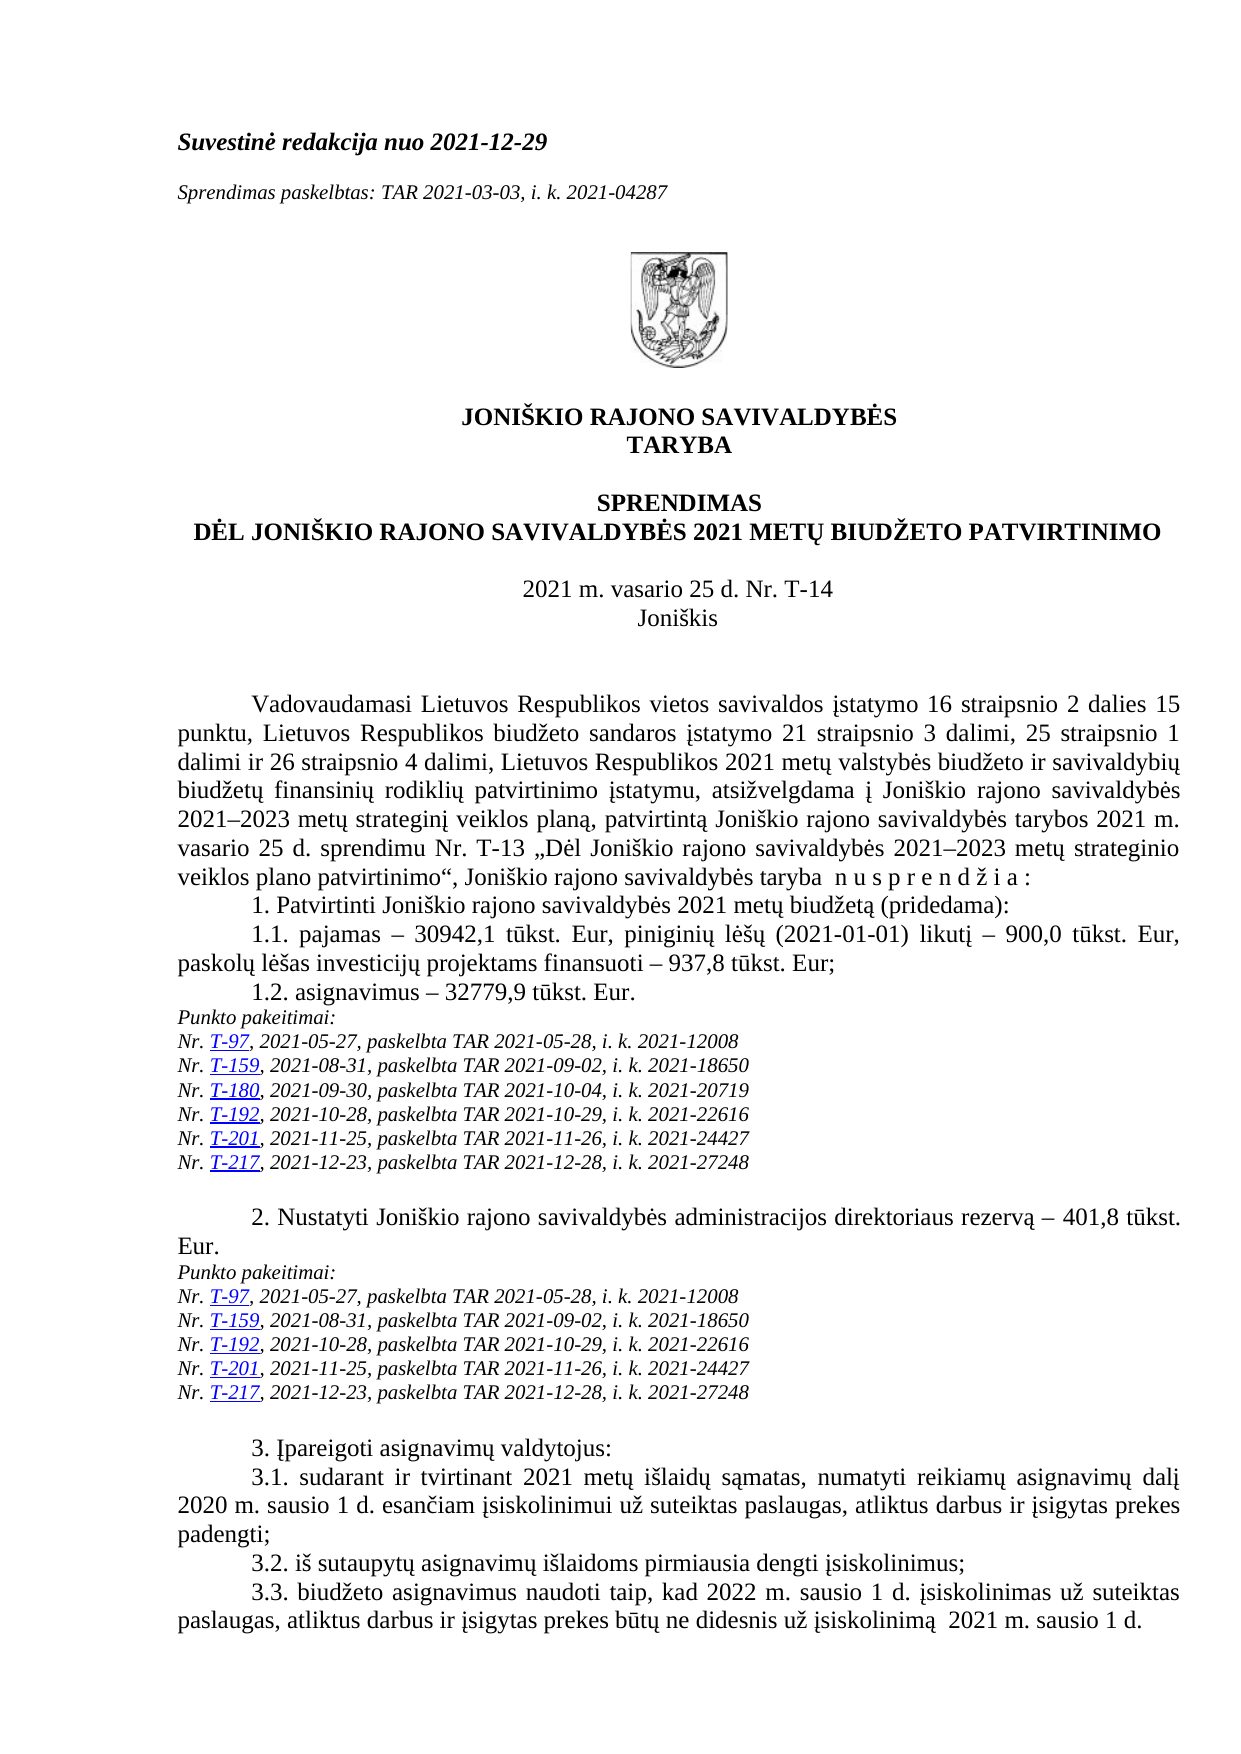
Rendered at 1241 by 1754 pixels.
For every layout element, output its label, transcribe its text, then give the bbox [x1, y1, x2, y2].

text Nr. T-97, 2021-05-27, paskelbta TAR 2021-05-28, i. k. 2021-12008 [177, 1284, 1181, 1308]
text 3.3. biudžeto asignavimus naudoti taip, kad 2022 m. sausio 1 d. įsiskolinimas už suteiktas paslaugas, atliktus darbus ir įsigytas prekes būtų ne didesnis už įsiskolinimą 2021 m. sausio 1 d. [177, 1577, 1181, 1634]
text Vadovaudamasi Lietuvos Respublikos vietos savivaldos įstatymo 16 straipsnio 2 dalies 15 punktu, Lietuvos Respublikos biudžeto sandaros įstatymo 21 straipsnio 3 dalimi, 25 straipsnio 1 dalimi ir 26 straipsnio 4 dalimi, Lietuvos Respublikos 2021 metų valstybės biudžeto ir savivaldybių biudžetų finansinių rodiklių patvirtinimo įstatymu, atsižvelgdama į Joniškio rajono savivaldybės 2021–2023 metų strateginį veiklos planą, patvirtintą Joniškio rajono savivaldybės tarybos 2021 m. vasario 25 d. sprendimu Nr. T-13 „Dėl Joniškio rajono savivaldybės 2021–2023 metų strateginio veiklos plano patvirtinimo“, Joniškio rajono savivaldybės taryba n u s p r e n d ž i a : [177, 689, 1181, 890]
text Nr. T-192, 2021-10-28, paskelbta TAR 2021-10-29, i. k. 2021-22616 [177, 1102, 1181, 1126]
text Sprendimas paskelbtas: TAR 2021-03-03, i. k. 2021-04287 [177, 180, 1181, 204]
text Nr. T-192, 2021-10-28, paskelbta TAR 2021-10-29, i. k. 2021-22616 [177, 1332, 1181, 1356]
text 1.2. asignavimus – 32779,9 tūkst. Eur. [177, 977, 1181, 1005]
text Nr. T-159, 2021-08-31, paskelbta TAR 2021-09-02, i. k. 2021-18650 [177, 1308, 1181, 1332]
text 1.1. pajamas – 30942,1 tūkst. Eur, piniginių lėšų (2021-01-01) likutį – 900,0 tūkst. Eur, paskolų lėšas investicijų projektams finansuoti – 937,8 tūkst. Eur; [177, 919, 1181, 977]
text 2021 m. vasario 25 d. Nr. T-14 [174, 574, 1181, 603]
text Punkto pakeitimai: [177, 1005, 1181, 1029]
text Nr. T-97, 2021-05-27, paskelbta TAR 2021-05-28, i. k. 2021-12008 [177, 1029, 1181, 1053]
text Nr. T-201, 2021-11-25, paskelbta TAR 2021-11-26, i. k. 2021-24427 [177, 1126, 1181, 1150]
text Joniškio rajono savivaldybės TARYBA [177, 402, 1181, 459]
text Nr. T-217, 2021-12-23, paskelbta TAR 2021-12-28, i. k. 2021-27248 [177, 1150, 1181, 1174]
text Nr. T-201, 2021-11-25, paskelbta TAR 2021-11-26, i. k. 2021-24427 [177, 1356, 1181, 1380]
text SPRENDIMAS [177, 488, 1181, 517]
text Nr. T-159, 2021-08-31, paskelbta TAR 2021-09-02, i. k. 2021-18650 [177, 1053, 1181, 1077]
text Nr. T-180, 2021-09-30, paskelbta TAR 2021-10-04, i. k. 2021-20719 [177, 1077, 1181, 1102]
text Joniškis [174, 603, 1181, 632]
text DĖL JONIŠKIO RAJONO SAVIVALDYBĖS 2021 METŲ BIUDŽETO PATVIRTINIMO [174, 517, 1181, 545]
text 3.1. sudarant ir tvirtinant 2021 metų išlaidų sąmatas, numatyti reikiamų asignavimų dalį 2020 m. sausio 1 d. esančiam įsiskolinimui už suteiktas paslaugas, atliktus darbus ir įsigytas prekes padengti; [177, 1462, 1181, 1548]
text Punkto pakeitimai: [177, 1260, 1181, 1284]
text 3.2. iš sutaupytų asignavimų išlaidoms pirmiausia dengti įsiskolinimus; [177, 1548, 1181, 1577]
text 3. Įpareigoti asignavimų valdytojus: [177, 1433, 1181, 1462]
text 1. Patvirtinti Joniškio rajono savivaldybės 2021 metų biudžetą (pridedama): [177, 890, 1181, 919]
text Nr. T-217, 2021-12-23, paskelbta TAR 2021-12-28, i. k. 2021-27248 [177, 1380, 1181, 1404]
text 2. Nustatyti Joniškio rajono savivaldybės administracijos direktoriaus rezervą – 401,8 tūkst. Eur. [177, 1202, 1181, 1260]
text Suvestinė redakcija nuo 2021-12-29 [177, 127, 1181, 156]
